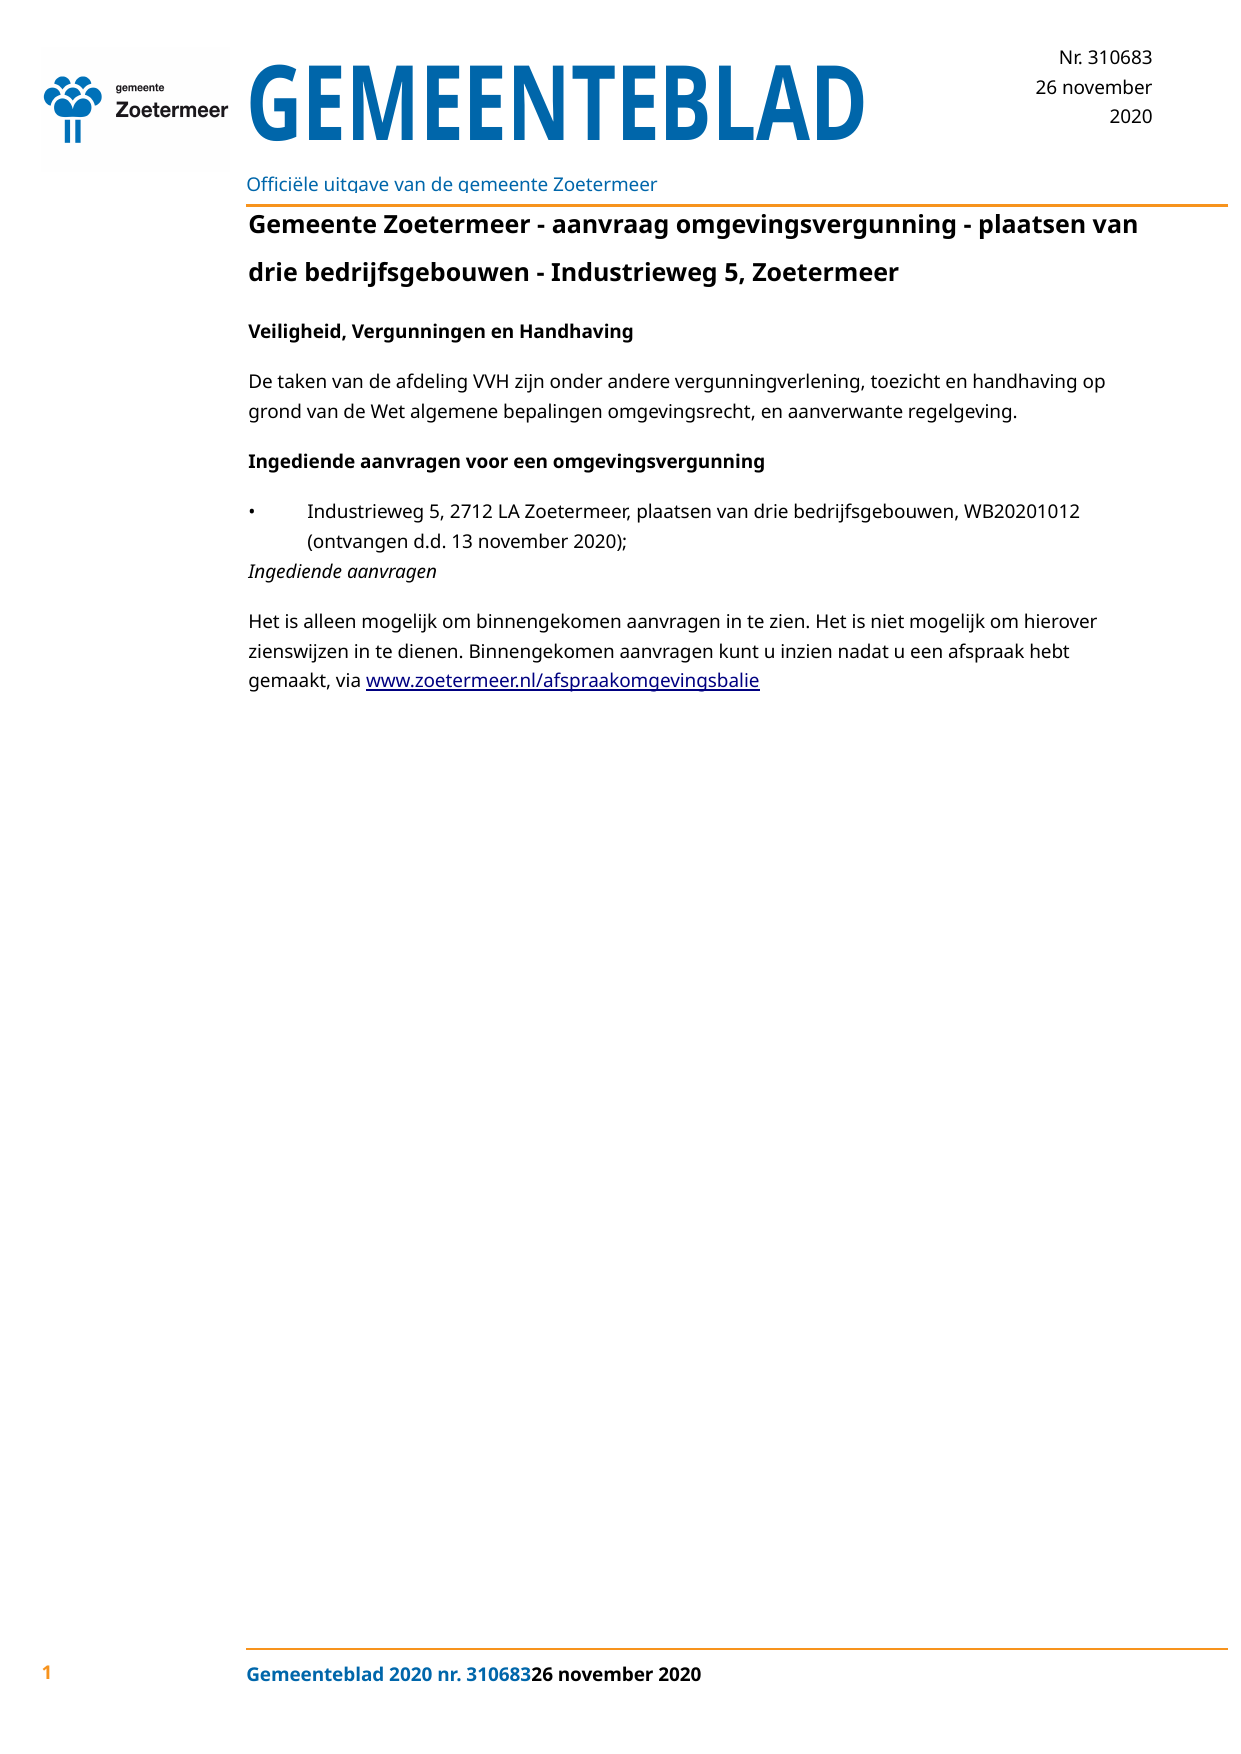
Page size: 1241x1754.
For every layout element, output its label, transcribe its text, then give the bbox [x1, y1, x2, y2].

picture [41, 47, 231, 172]
text Veiligheid, Vergunningen en Handhaving [248, 318, 1152, 344]
text Ingediende aanvragen [248, 558, 1152, 584]
list Industrieweg 5, 2712 LA Zoetermeer, plaatsen van drie bedrijfsgebouwen, WB20201012 (ontvangen d.d. 13 november 2020); [248, 499, 1152, 554]
text Het is alleen mogelijk om binnengekomen aanvragen in te zien. Het is niet mogelijk om hierover zienswijzen in te dienen. Binnengekomen aanvragen kunt u inzien nadat u een afspraak hebt gemaakt, via www.zoetermeer.nl/afspraakomgevingsbalie [248, 608, 1152, 693]
text Ingediende aanvragen voor een omgevingsvergunning [248, 448, 1152, 474]
text Gemeente Zoetermeer - aanvraag omgevingsvergunning - plaatsen van drie bedrijfsgebouwen - Industrieweg 5, Zoetermeer [248, 207, 1152, 288]
text De taken van de afdeling VVH zijn onder andere vergunningverlening, toezicht en handhaving op grond van de Wet algemene bepalingen omgevingsrecht, en aanverwante regelgeving. [248, 368, 1152, 424]
